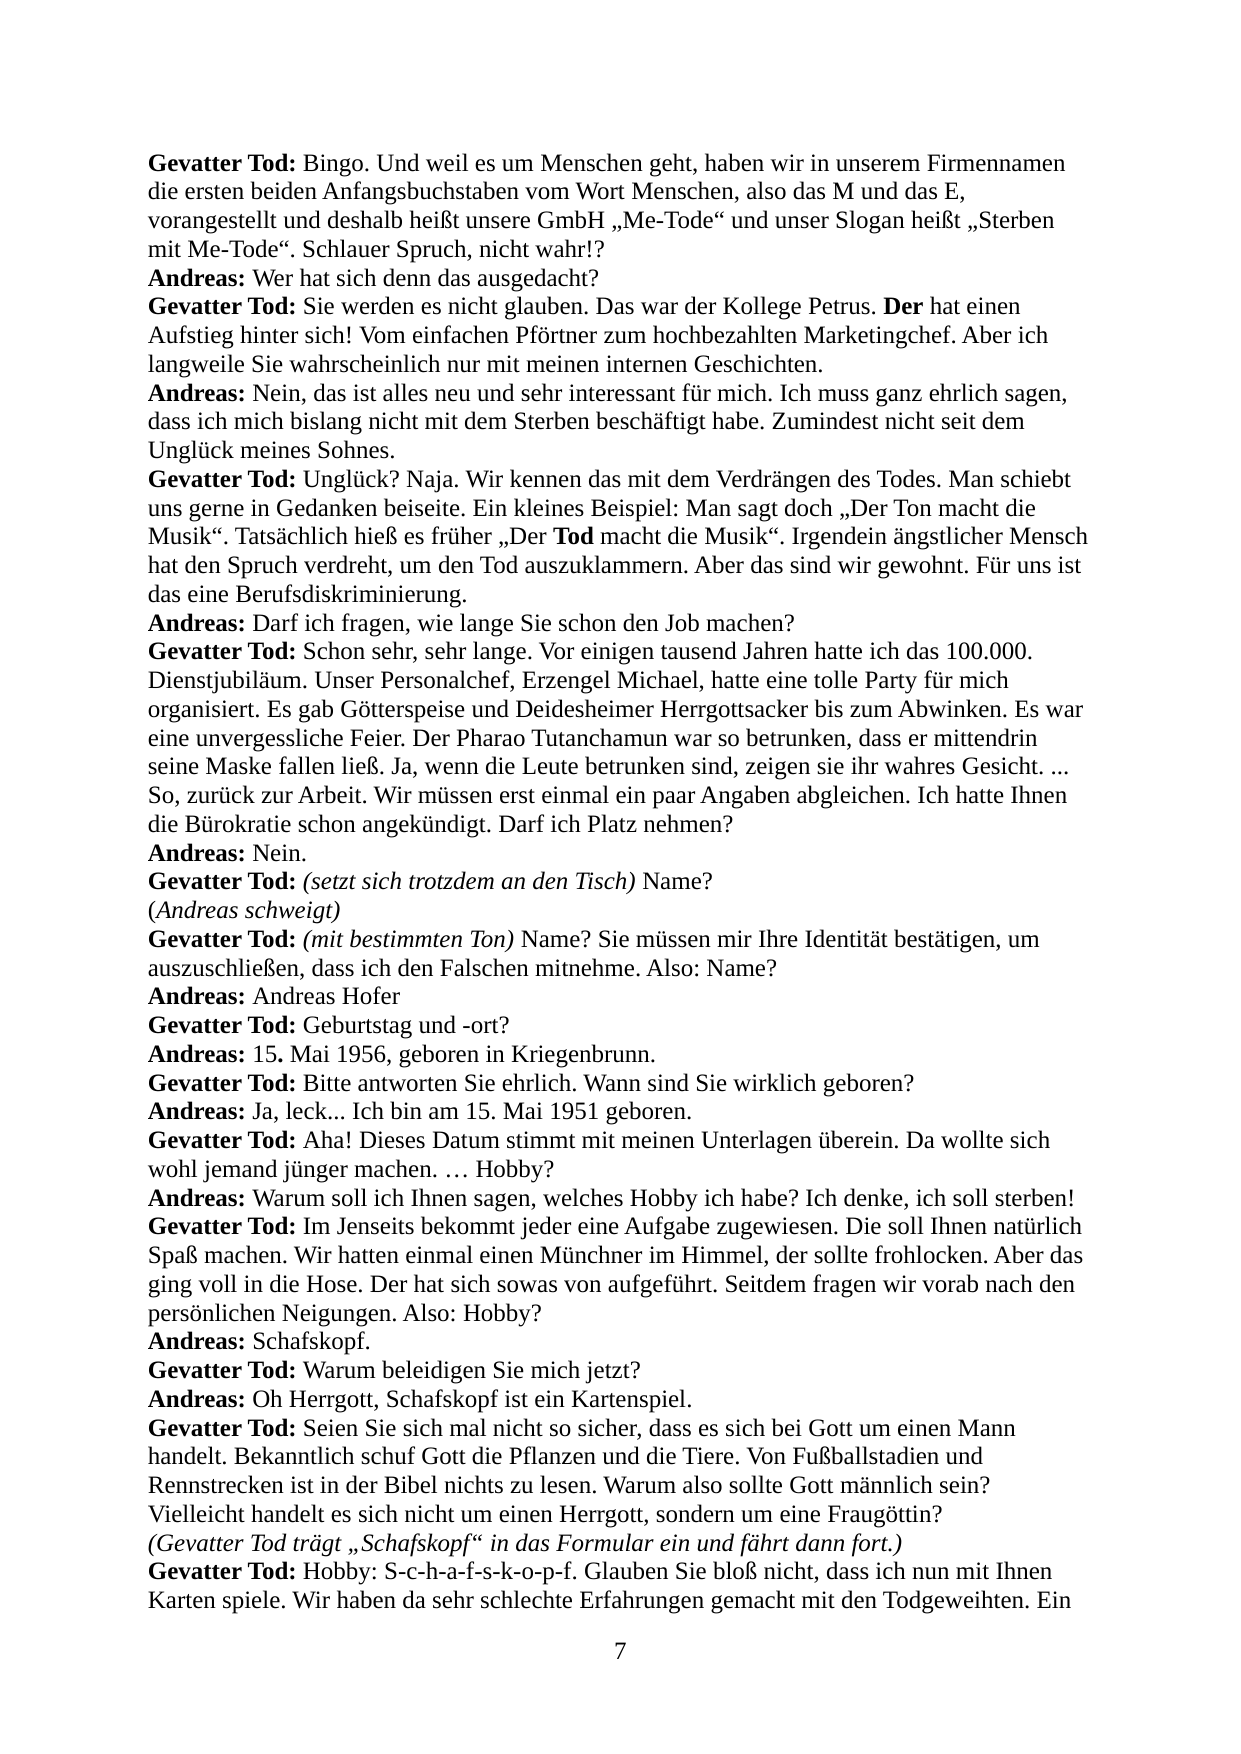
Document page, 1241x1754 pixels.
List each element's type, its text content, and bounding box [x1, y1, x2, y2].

text Gevatter Tod: Schon sehr, sehr lange. Vor einigen tausend Jahren hatte ich das 100.000. Dienstjubiläum. Unser Personalchef, Erzengel Michael, hatte eine tolle Party für mich organisiert. Es gab Götterspeise und Deidesheimer Herrgottsacker bis zum Abwinken. Es war eine unvergessliche Feier. Der Pharao Tutanchamun war so betrunken, dass er mittendrin seine Maske fallen ließ. Ja, wenn die Leute betrunken sind, zeigen sie ihr wahres Gesicht. ... So, zurück zur Arbeit. Wir müssen erst einmal ein paar Angaben abgleichen. Ich hatte Ihnen die Bürokratie schon angekündigt. Darf ich Platz nehmen? [148, 636, 1093, 838]
text Gevatter Tod: Unglück? Naja. Wir kennen das mit dem Verdrängen des Todes. Man schiebt uns gerne in Gedanken beiseite. Ein kleines Beispiel: Man sagt doch „Der Ton macht die Musik“. Tatsächlich hieß es früher „Der Tod macht die Musik“. Irgendein ängstlicher Mensch hat den Spruch verdreht, um den Tod auszuklammern. Aber das sind wir gewohnt. Für uns ist das eine Berufsdiskriminierung. [148, 464, 1093, 608]
text Gevatter Tod: (setzt sich trotzdem an den Tisch) Name? [148, 866, 1093, 895]
text Gevatter Tod: Seien Sie sich mal nicht so sicher, dass es sich bei Gott um einen Mann handelt. Bekanntlich schuf Gott die Pflanzen und die Tiere. Von Fußballstadien und Rennstrecken ist in der Bibel nichts zu lesen. Warum also sollte Gott männlich sein? Vielleicht handelt es sich nicht um einen Herrgott, sondern um eine Fraugöttin? [148, 1413, 1093, 1528]
text Andreas: Nein, das ist alles neu und sehr interessant für mich. Ich muss ganz ehrlich sagen, dass ich mich bislang nicht mit dem Sterben beschäftigt habe. Zumindest nicht seit dem Unglück meines Sohnes. [148, 378, 1093, 464]
text Andreas: Nein. [148, 838, 1093, 866]
text (Gevatter Tod trägt „Schafskopf“ in das Formular ein und fährt dann fort.) [148, 1528, 1093, 1556]
text Gevatter Tod: Sie werden es nicht glauben. Das war der Kollege Petrus. Der hat einen Aufstieg hinter sich! Vom einfachen Pförtner zum hochbezahlten Marketingchef. Aber ich langweile Sie wahrscheinlich nur mit meinen internen Geschichten. [148, 291, 1093, 378]
text Andreas: Warum soll ich Ihnen sagen, welches Hobby ich habe? Ich denke, ich soll sterben! [148, 1183, 1093, 1211]
text Andreas: Ja, leck... Ich bin am 15. Mai 1951 geboren. [148, 1096, 1093, 1125]
text Andreas: Wer hat sich denn das ausgedacht? [148, 263, 1093, 291]
text Andreas: 15. Mai 1956, geboren in Kriegenbrunn. [148, 1039, 1093, 1068]
text (Andreas schweigt) [148, 895, 1093, 924]
text Gevatter Tod: Bingo. Und weil es um Menschen geht, haben wir in unserem Firmennamen die ersten beiden Anfangsbuchstaben vom Wort Menschen, also das M und das E, vorangestellt und deshalb heißt unsere GmbH „Me-Tode“ und unser Slogan heißt „Sterben mit Me-Tode“. Schlauer Spruch, nicht wahr!? [148, 148, 1093, 263]
text Gevatter Tod: Hobby: S-c-h-a-f-s-k-o-p-f. Glauben Sie bloß nicht, dass ich nun mit Ihnen Karten spiele. Wir haben da sehr schlechte Erfahrungen gemacht mit den Todgeweihten. Ein [148, 1556, 1093, 1614]
text Gevatter Tod: Geburtstag und -ort? [148, 1010, 1093, 1039]
text Gevatter Tod: Bitte antworten Sie ehrlich. Wann sind Sie wirklich geboren? [148, 1068, 1093, 1096]
text Andreas: Darf ich fragen, wie lange Sie schon den Job machen? [148, 608, 1093, 636]
text Andreas: Oh Herrgott, Schafskopf ist ein Kartenspiel. [148, 1384, 1093, 1413]
text Gevatter Tod: Aha! Dieses Datum stimmt mit meinen Unterlagen überein. Da wollte sich wohl jemand jünger machen. … Hobby? [148, 1125, 1093, 1183]
text Gevatter Tod: Warum beleidigen Sie mich jetzt? [148, 1355, 1093, 1384]
text Andreas: Schafskopf. [148, 1326, 1093, 1355]
text Andreas: Andreas Hofer [148, 981, 1093, 1010]
text Gevatter Tod: Im Jenseits bekommt jeder eine Aufgabe zugewiesen. Die soll Ihnen natürlich Spaß machen. Wir hatten einmal einen Münchner im Himmel, der sollte frohlocken. Aber das ging voll in die Hose. Der hat sich sowas von aufgeführt. Seitdem fragen wir vorab nach den persönlichen Neigungen. Also: Hobby? [148, 1211, 1093, 1326]
text Gevatter Tod: (mit bestimmten Ton) Name? Sie müssen mir Ihre Identität bestätigen, um auszuschließen, dass ich den Falschen mitnehme. Also: Name? [148, 924, 1093, 981]
